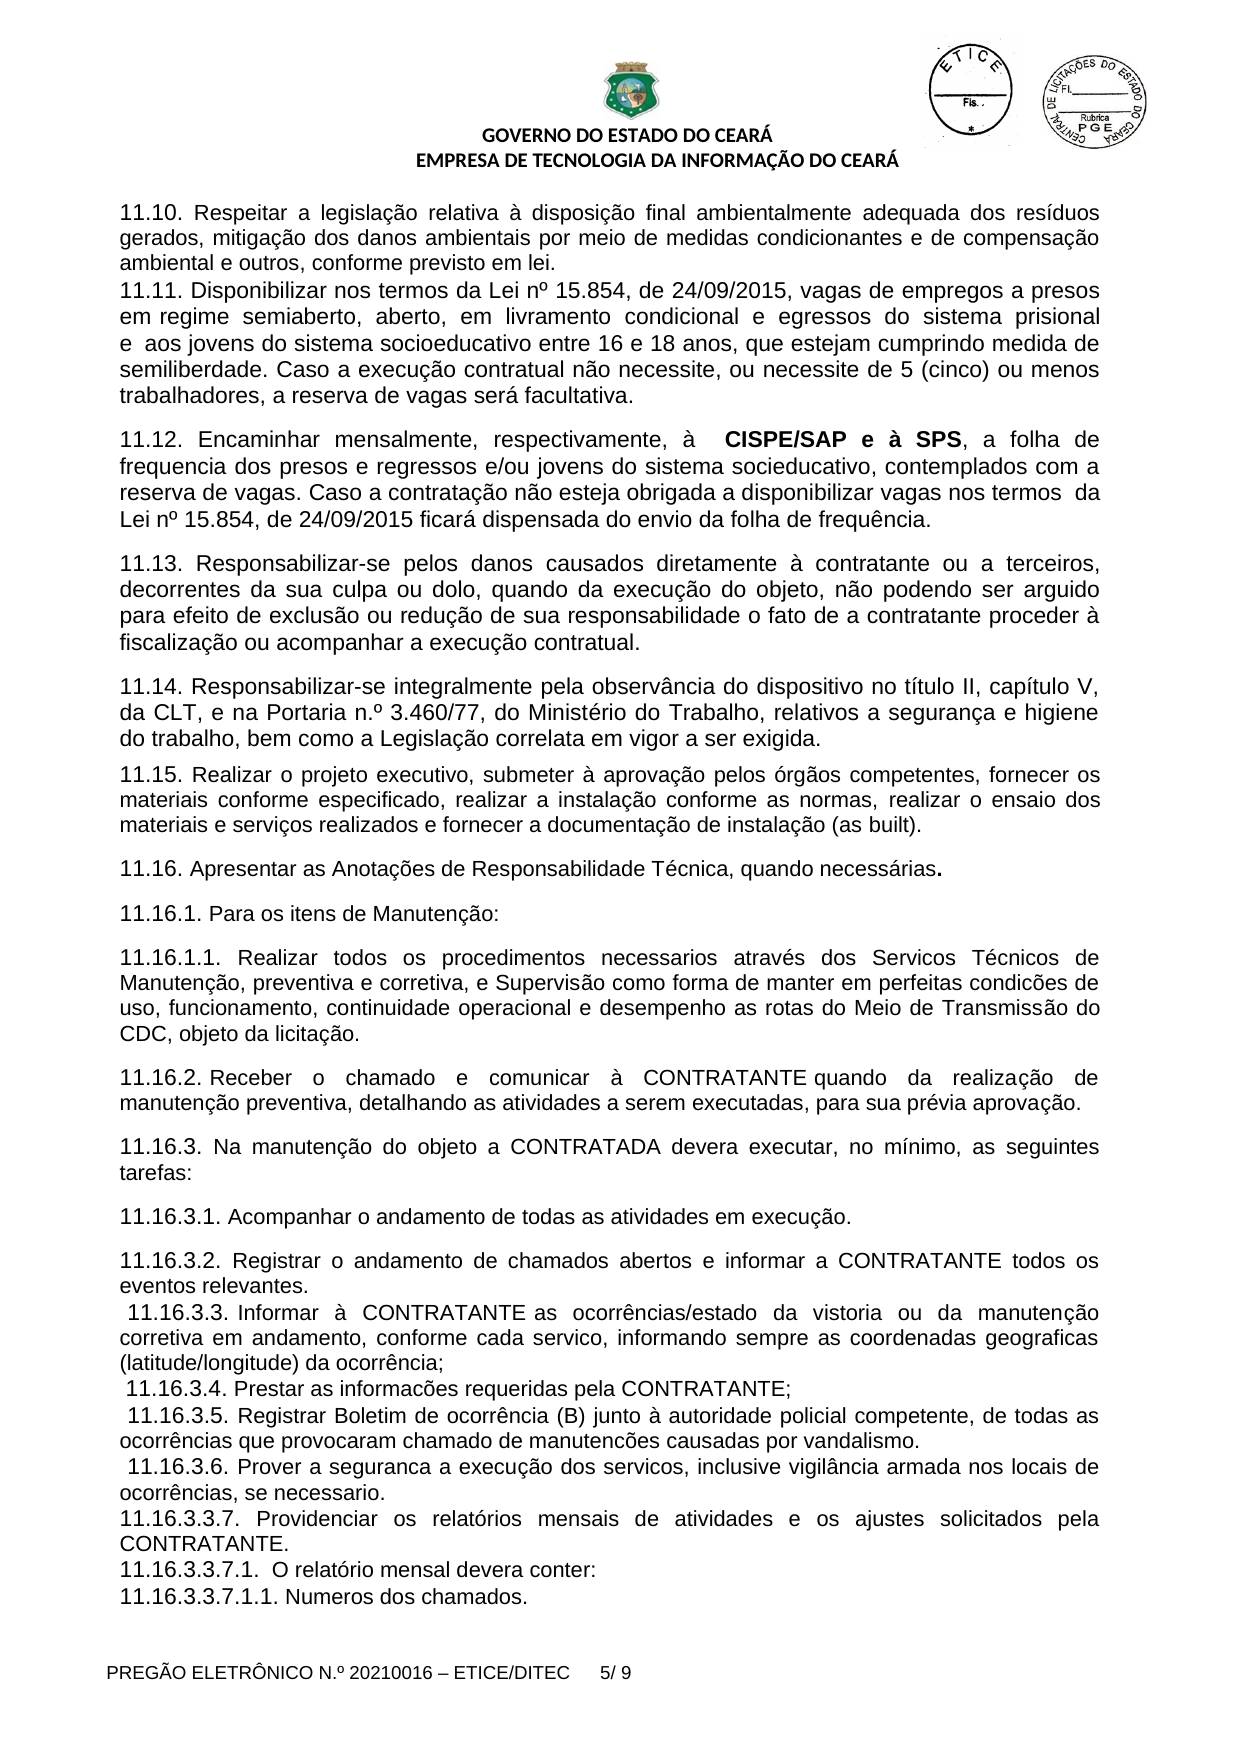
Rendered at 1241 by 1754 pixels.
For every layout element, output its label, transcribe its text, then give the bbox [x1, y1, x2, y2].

list 11.16.2. Receber o chamado e comunicar à CONTRATANTE quando da realização de manutenção preventiva, detalhando as atividades a serem executadas, para sua prévia aprovação. [119, 1064, 1100, 1115]
list 11.11. Disponibilizar nos termos da Lei nº 15.854, de 24/09/2015, vagas de empregos a presos em regime semiaberto, aberto, em livramento condicional e egressos do sistema prisional e aos jovens do sistema socioeducativo entre 16 e 18 anos, que estejam cumprindo medida de semiliberdade. Caso a execução contratual não necessite, ou necessite de 5 (cinco) ou menos trabalhadores, a reserva de vagas será facultativa. [119, 277, 1101, 409]
list 11.16.3.6. Prover a seguranca a execução dos servicos, inclusive vigilância armada nos locais de ocorrências, se necessario. [119, 1453, 1100, 1505]
list 11.16.3.5. Registrar Boletim de ocorrência (B) junto à autoridade policial competente, de todas as ocorrências que provocaram chamado de manutencões causadas por vandalismo. [119, 1402, 1100, 1453]
list 11.16.3.2. Registrar o andamento de chamados abertos e informar a CONTRATANTE todos os eventos relevantes. [119, 1247, 1100, 1298]
text 11.12. Encaminhar mensalmente, respectivamente, à CISPE/SAP e à SPS, a folha de frequencia dos presos e regressos e/ou jovens do sistema socieducativo, contemplados com a reserva de vagas. Caso a contratação não esteja obrigada a disponibilizar vagas nos termos da Lei nº 15.854, de 24/09/2015 ficará dispensada do envio da folha de frequência. [119, 426, 1100, 532]
list 11.16.3.4. Prestar as informacões requeridas pela CONTRATANTE; [119, 1375, 1100, 1402]
picture [1041, 54, 1147, 150]
list 11.16.3.1. Acompanhar o andamento de todas as atividades em execução. [119, 1203, 1100, 1229]
list 11.16.1.1. Realizar todos os procedimentos necessarios através dos Servicos Técnicos de Manutenção, preventiva e corretiva, e Supervisão como forma de manter em perfeitas condicões de uso, funcionamento, continuidade operacional e desempenho as rotas do Meio de Transmissão do CDC, objeto da licitação. [119, 944, 1100, 1046]
list 11.16.3.3.7. Providenciar os relatórios mensais de atividades e os ajustes solicitados pela CONTRATANTE. [119, 1505, 1100, 1556]
picture [920, 33, 1019, 148]
list 11.15. Realizar o projeto executivo, submeter à aprovação pelos órgãos competentes, fornecer os materiais conforme especificado, realizar a instalação conforme as normas, realizar o ensaio dos materiais e serviços realizados e fornecer a documentação de instalação (as built). [119, 761, 1101, 837]
list 11.16.1. Para os itens de Manutenção: [119, 899, 1100, 926]
list 11.16. Apresentar as Anotações de Responsabilidade Técnica, quando necessárias. [119, 855, 1100, 882]
text 11.14. Responsabilizar-se integralmente pela observância do dispositivo no título II, capítulo V, da CLT, e na Portaria n.º 3.460/77, do Ministério do Trabalho, relativos a segurança e higiene do trabalho, bem como a Legislação correlata em vigor a ser exigida. [119, 673, 1100, 752]
list 11.16.3.3. Informar à CONTRATANTE as ocorrências/estado da vistoria ou da manutenção corretiva em andamento, conforme cada servico, informando sempre as coordenadas geograficas (latitude/longitude) da ocorrência; [119, 1298, 1100, 1375]
text 11.13. Responsabilizar-se pelos danos causados diretamente à contratante ou a terceiros, decorrentes da sua culpa ou dolo, quando da execução do objeto, não podendo ser arguido para efeito de exclusão ou redução de sua responsabilidade o fato de a contratante proceder à fiscalização ou acompanhar a execução contratual. [119, 549, 1100, 655]
text 11.10. Respeitar a legislação relativa à disposição final ambientalmente adequada dos resíduos gerados, mitigação dos danos ambientais por meio de medidas condicionantes e de compensação ambiental e outros, conforme previsto em lei. [119, 198, 1100, 275]
list 11.16.3. Na manutenção do objeto a CONTRATADA devera executar, no mínimo, as seguintes tarefas: [119, 1133, 1100, 1185]
list 11.16.3.3.7.1.1. Numeros dos chamados. [119, 1583, 1100, 1609]
list 11.16.3.3.7.1. O relatório mensal devera conter: [119, 1556, 1100, 1583]
picture [601, 61, 661, 121]
